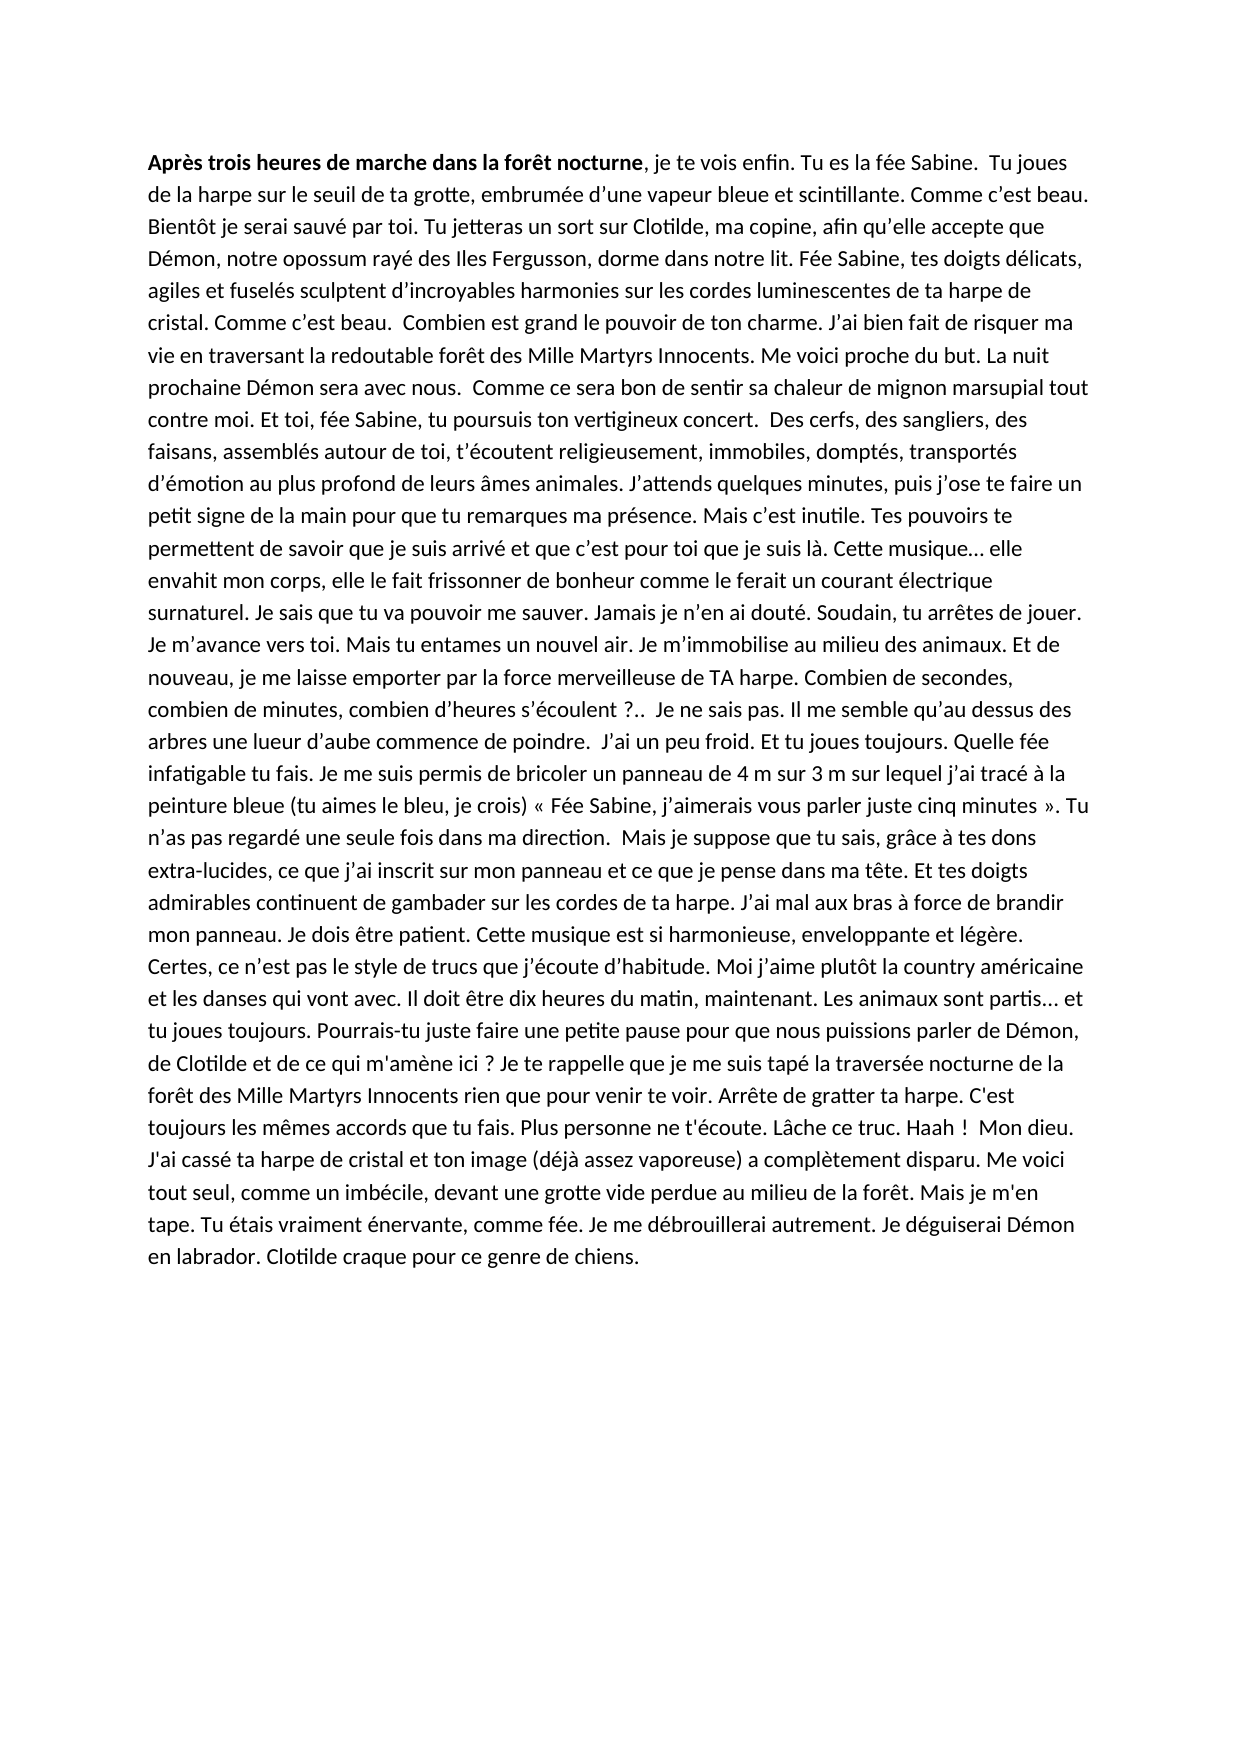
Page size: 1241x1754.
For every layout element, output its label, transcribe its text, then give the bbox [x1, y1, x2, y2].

text Après trois heures de marche dans la forêt nocturne, je te vois enfin. Tu es la fée Sabine. Tu joues de la harpe sur le seuil de ta grotte, embrumée d’une vapeur bleue et scintillante. Comme c’est beau. Bientôt je serai sauvé par toi. Tu jetteras un sort sur Clotilde, ma copine, afin qu’elle accepte que Démon, notre opossum rayé des Iles Fergusson, dorme dans notre lit. Fée Sabine, tes doigts délicats, agiles et fuselés sculptent d’incroyables harmonies sur les cordes luminescentes de ta harpe de cristal. Comme c’est beau. Combien est grand le pouvoir de ton charme. J’ai bien fait de risquer ma vie en traversant la redoutable forêt des Mille Martyrs Innocents. Me voici proche du but. La nuit prochaine Démon sera avec nous. Comme ce sera bon de sentir sa chaleur de mignon marsupial tout contre moi. Et toi, fée Sabine, tu poursuis ton vertigineux concert. Des cerfs, des sangliers, des faisans, assemblés autour de toi, t’écoutent religieusement, immobiles, domptés, transportés d’émotion au plus profond de leurs âmes animales. J’attends quelques minutes, puis j’ose te faire un petit signe de la main pour que tu remarques ma présence. Mais c’est inutile. Tes pouvoirs te permettent de savoir que je suis arrivé et que c’est pour toi que je suis là. Cette musique… elle envahit mon corps, elle le fait frissonner de bonheur comme le ferait un courant électrique surnaturel. Je sais que tu va pouvoir me sauver. Jamais je n’en ai douté. Soudain, tu arrêtes de jouer. Je m’avance vers toi. Mais tu entames un nouvel air. Je m’immobilise au milieu des animaux. Et de nouveau, je me laisse emporter par la force merveilleuse de TA harpe. Combien de secondes, combien de minutes, combien d’heures s’écoulent ?.. Je ne sais pas. Il me semble qu’au dessus des arbres une lueur d’aube commence de poindre. J’ai un peu froid. Et tu joues toujours. Quelle fée infatigable tu fais. Je me suis permis de bricoler un panneau de 4 m sur 3 m sur lequel j’ai tracé à la peinture bleue (tu aimes le bleu, je crois) « Fée Sabine, j’aimerais vous parler juste cinq minutes ». Tu n’as pas regardé une seule fois dans ma direction. Mais je suppose que tu sais, grâce à tes dons extra-lucides, ce que j’ai inscrit sur mon panneau et ce que je pense dans ma tête. Et tes doigts admirables continuent de gambader sur les cordes de ta harpe. J’ai mal aux bras à force de brandir mon panneau. Je dois être patient. Cette musique est si harmonieuse, enveloppante et légère. Certes, ce n’est pas le style de trucs que j’écoute d’habitude. Moi j’aime plutôt la country américaine et les danses qui vont avec. Il doit être dix heures du matin, maintenant. Les animaux sont partis... et tu joues toujours. Pourrais-tu juste faire une petite pause pour que nous puissions parler de Démon, de Clotilde et de ce qui m'amène ici ? Je te rappelle que je me suis tapé la traversée nocturne de la forêt des Mille Martyrs Innocents rien que pour venir te voir. Arrête de gratter ta harpe. C'est toujours les mêmes accords que tu fais. Plus personne ne t'écoute. Lâche ce truc. Haah ! Mon dieu. J'ai cassé ta harpe de cristal et ton image (déjà assez vaporeuse) a complètement disparu. Me voici tout seul, comme un imbécile, devant une grotte vide perdue au milieu de la forêt. Mais je m'en tape. Tu étais vraiment énervante, comme fée. Je me débrouillerai autrement. Je déguiserai Démon en labrador. Clotilde craque pour ce genre de chiens. [148, 148, 1093, 1270]
